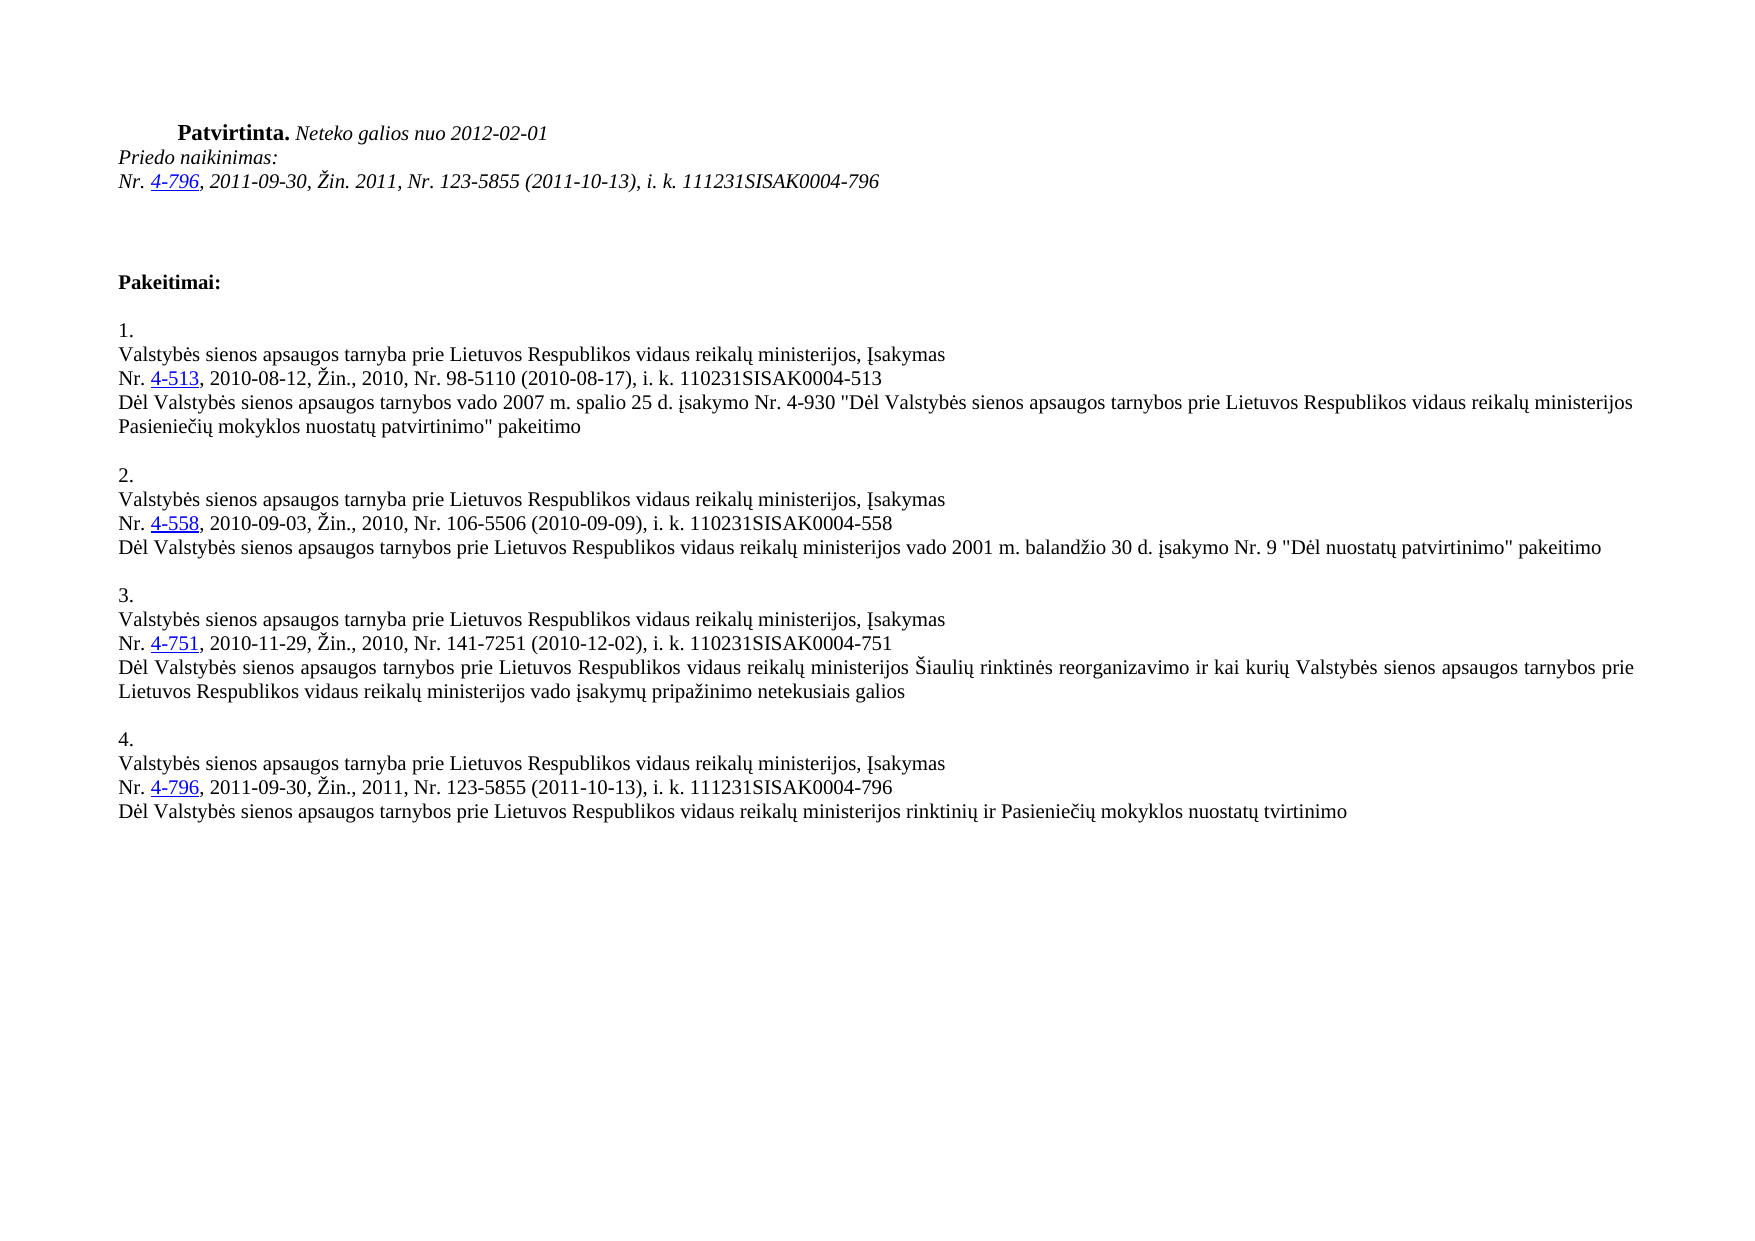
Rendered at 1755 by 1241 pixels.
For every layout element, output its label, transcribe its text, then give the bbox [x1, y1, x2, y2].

text Valstybės sienos apsaugos tarnyba prie Lietuvos Respublikos vidaus reikalų ministerijos, Įsakymas [118, 487, 1636, 511]
text Dėl Valstybės sienos apsaugos tarnybos prie Lietuvos Respublikos vidaus reikalų ministerijos vado 2001 m. balandžio 30 d. įsakymo Nr. 9 "Dėl nuostatų patvirtinimo" pakeitimo [118, 535, 1636, 559]
text Dėl Valstybės sienos apsaugos tarnybos prie Lietuvos Respublikos vidaus reikalų ministerijos rinktinių ir Pasieniečių mokyklos nuostatų tvirtinimo [118, 799, 1636, 823]
text Nr. 4-558, 2010-09-03, Žin., 2010, Nr. 106-5506 (2010-09-09), i. k. 110231SISAK0004-558 [118, 511, 1636, 535]
text Pakeitimai: [118, 270, 1636, 294]
text 4. [118, 727, 1636, 751]
text Nr. 4-796, 2011-09-30, Žin., 2011, Nr. 123-5855 (2011-10-13), i. k. 111231SISAK0004-796 [118, 775, 1636, 799]
text Nr. 4-751, 2010-11-29, Žin., 2010, Nr. 141-7251 (2010-12-02), i. k. 110231SISAK0004-751 [118, 631, 1636, 655]
text Valstybės sienos apsaugos tarnyba prie Lietuvos Respublikos vidaus reikalų ministerijos, Įsakymas [118, 342, 1636, 366]
text 2. [118, 462, 1636, 487]
text Patvirtinta. Neteko galios nuo 2012-02-01 [118, 119, 1636, 145]
text Dėl Valstybės sienos apsaugos tarnybos vado 2007 m. spalio 25 d. įsakymo Nr. 4-930 "Dėl Valstybės sienos apsaugos tarnybos prie Lietuvos Respublikos vidaus reikalų ministerijos Pasieniečių mokyklos nuostatų patvirtinimo" pakeitimo [118, 390, 1636, 438]
text 3. [118, 583, 1636, 607]
text Valstybės sienos apsaugos tarnyba prie Lietuvos Respublikos vidaus reikalų ministerijos, Įsakymas [118, 607, 1636, 631]
text Dėl Valstybės sienos apsaugos tarnybos prie Lietuvos Respublikos vidaus reikalų ministerijos Šiaulių rinktinės reorganizavimo ir kai kurių Valstybės sienos apsaugos tarnybos prie Lietuvos Respublikos vidaus reikalų ministerijos vado įsakymų pripažinimo netekusiais galios [118, 655, 1636, 703]
text Valstybės sienos apsaugos tarnyba prie Lietuvos Respublikos vidaus reikalų ministerijos, Įsakymas [118, 751, 1636, 775]
text Nr. 4-513, 2010-08-12, Žin., 2010, Nr. 98-5110 (2010-08-17), i. k. 110231SISAK0004-513 [118, 366, 1636, 390]
text Priedo naikinimas: [118, 145, 1636, 169]
text 1. [118, 318, 1636, 342]
text Nr. 4-796, 2011-09-30, Žin. 2011, Nr. 123-5855 (2011-10-13), i. k. 111231SISAK0004-796 [118, 169, 1636, 193]
